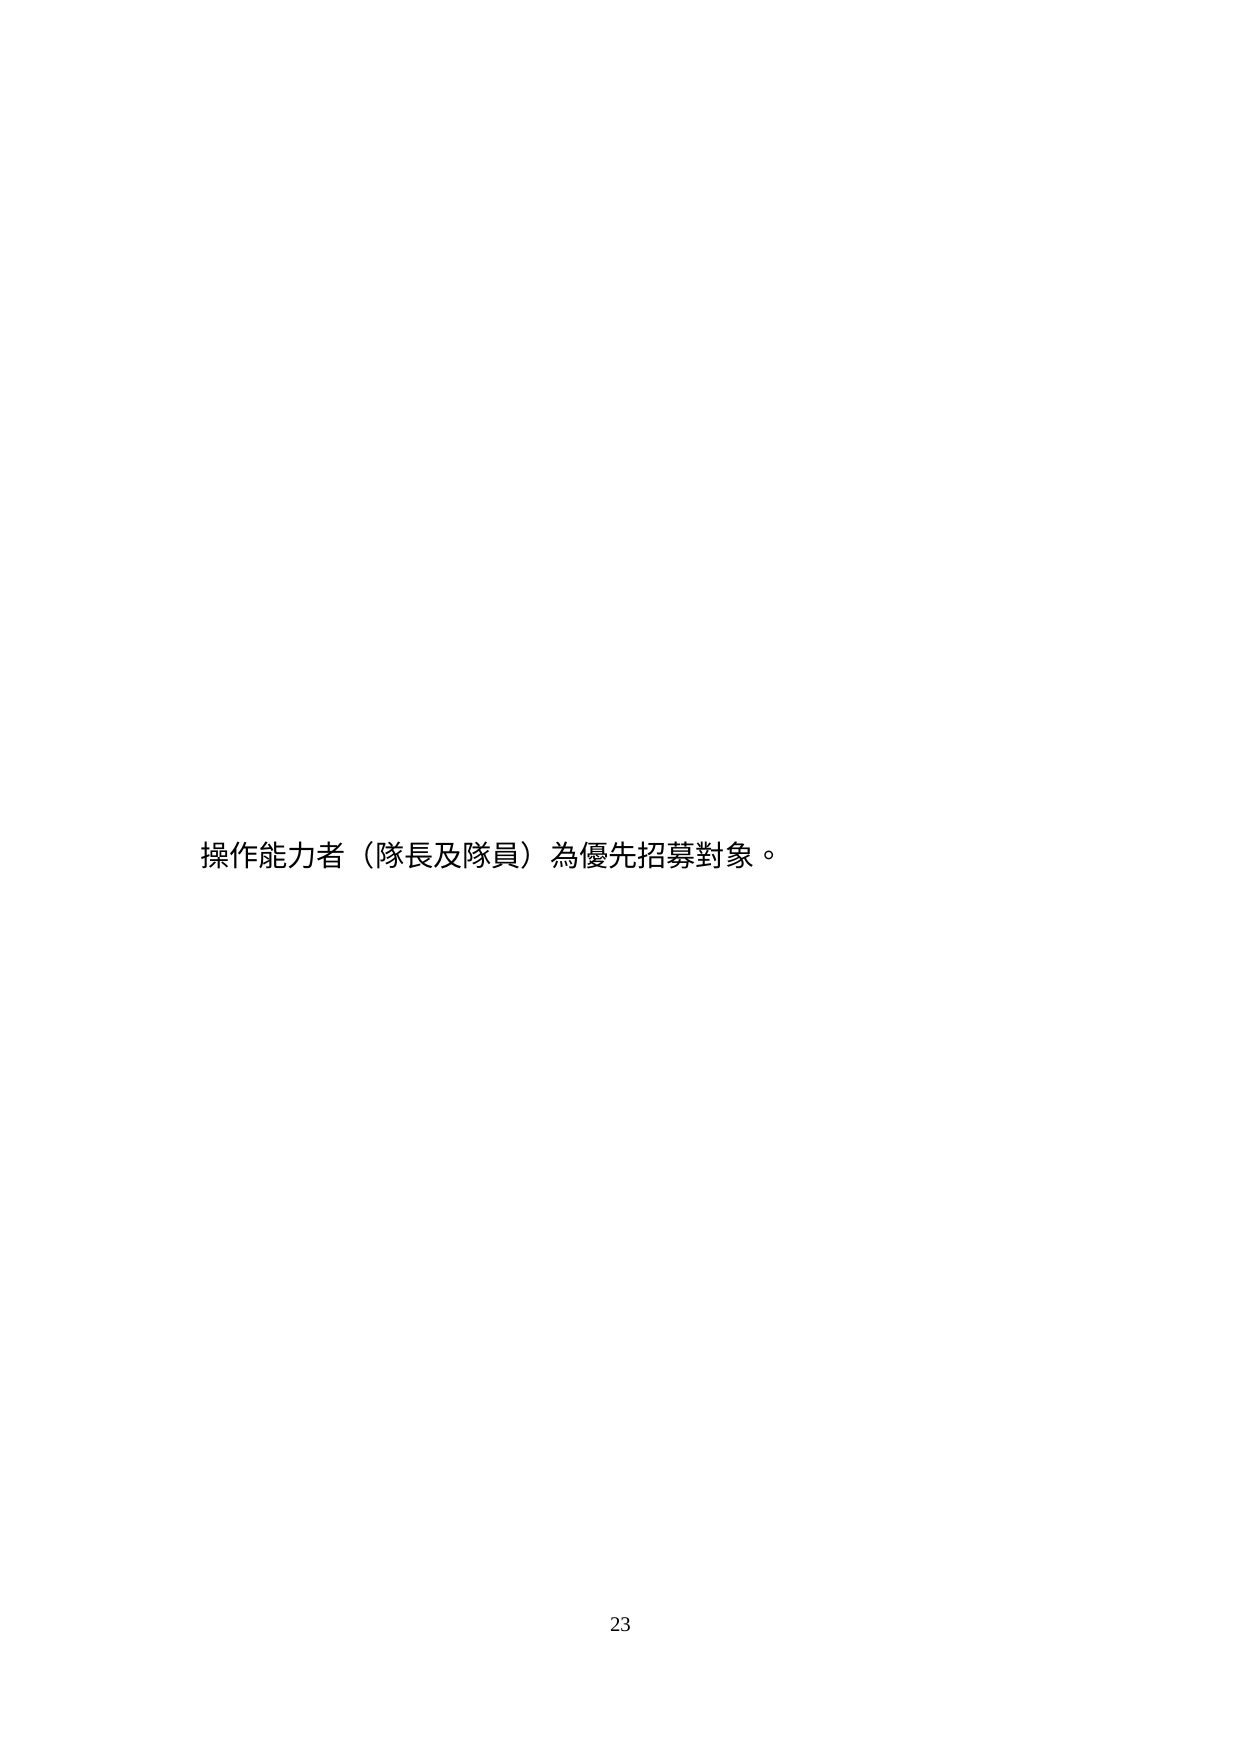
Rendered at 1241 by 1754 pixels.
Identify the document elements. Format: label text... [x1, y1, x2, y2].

text 操作能力者（隊長及隊員）為優先招募對象。 [112, 812, 1143, 875]
